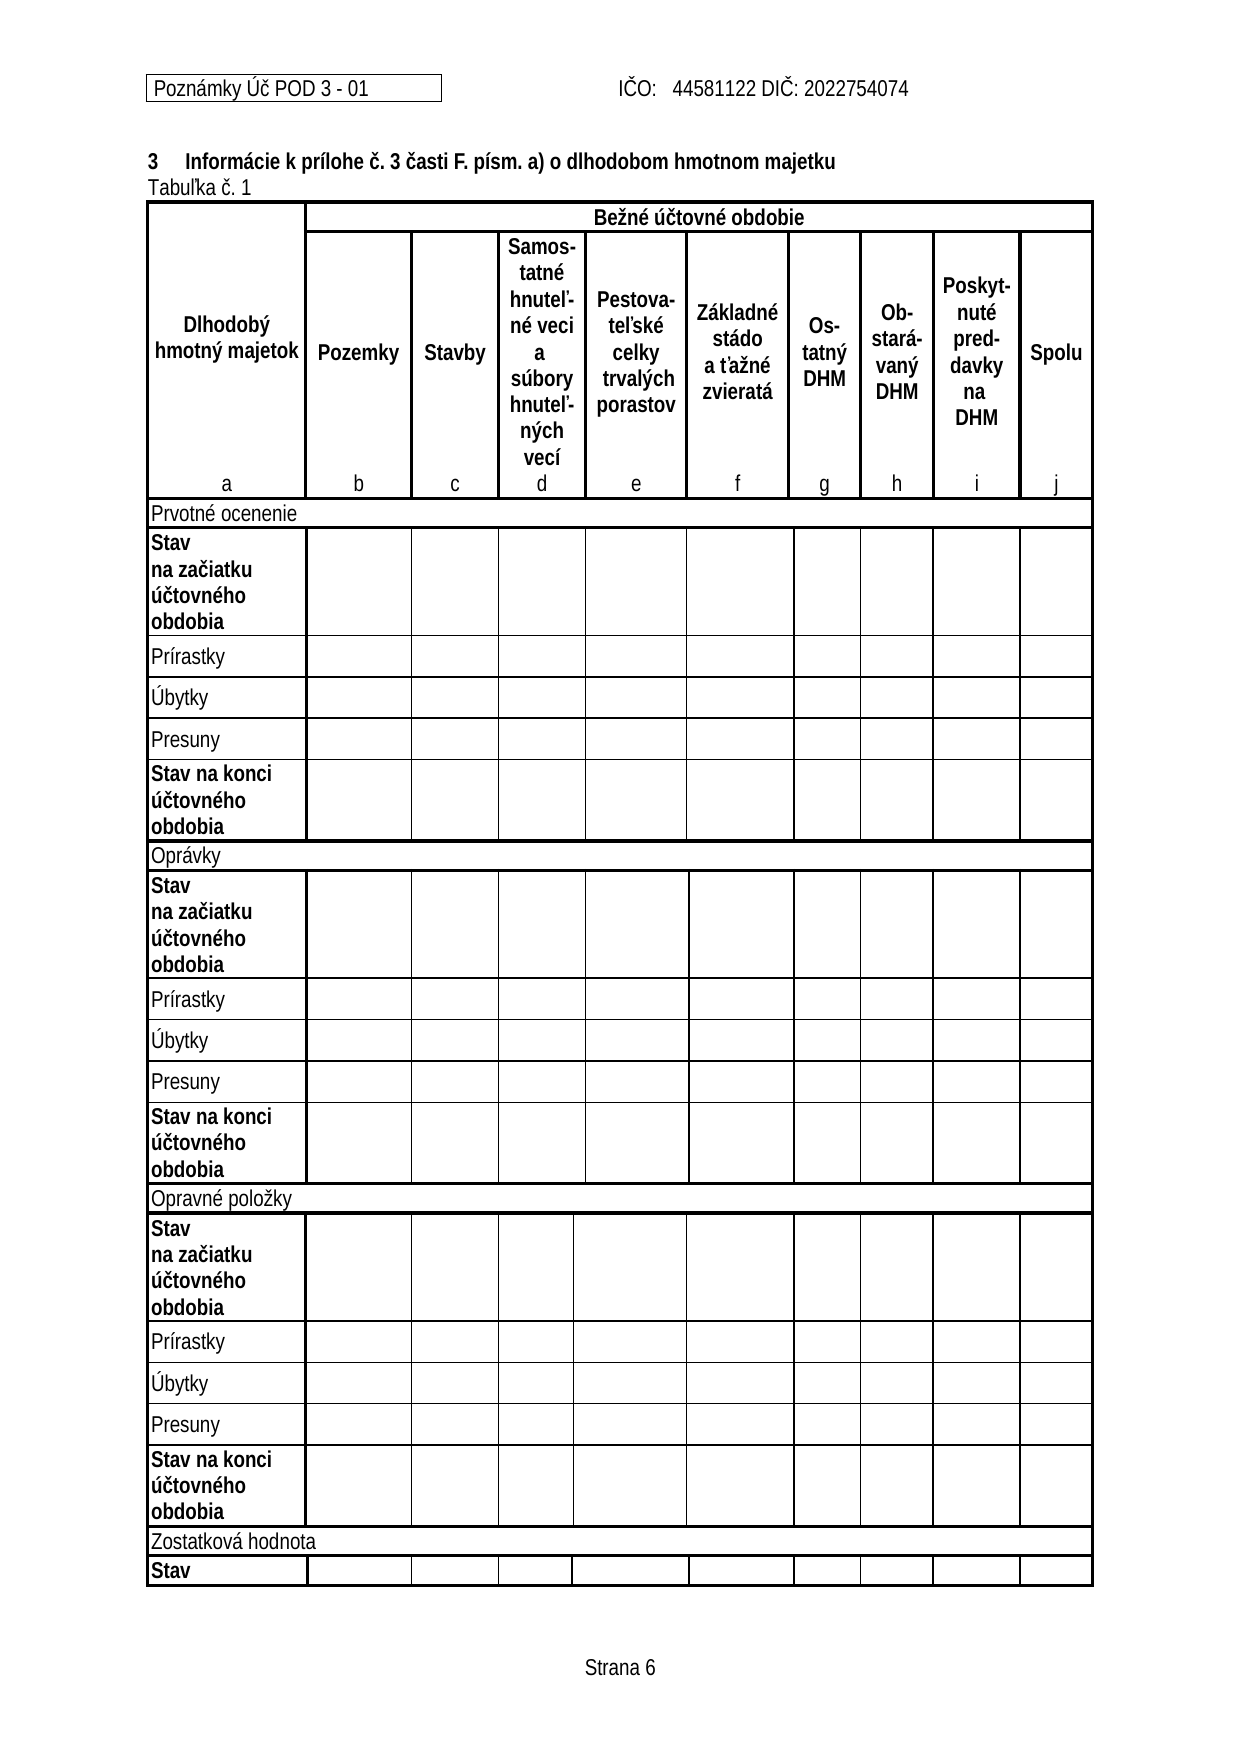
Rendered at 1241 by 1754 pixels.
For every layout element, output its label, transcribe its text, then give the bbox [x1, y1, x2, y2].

table_cell [308, 529, 411, 634]
title Informácie k prílohe č. 3 časti F. písm. a) o dlhodobom hmotnom majetku [148, 148, 1092, 174]
table_cell [499, 1322, 573, 1361]
table_header Dlhodobý hmotný majetok [149, 204, 304, 470]
table_cell [412, 636, 498, 676]
text Tabuľka č. 1 [148, 174, 1092, 200]
table_cell [934, 529, 1019, 634]
table_cell [308, 872, 411, 977]
table_cell [308, 719, 411, 759]
table_header Bežné účtovné obdobie [307, 204, 1091, 230]
table_cell [499, 636, 585, 676]
table_cell [574, 1446, 686, 1525]
table_cell [1021, 872, 1091, 977]
table_cell [412, 760, 498, 839]
table_cell Os-tatný DHM [790, 233, 859, 470]
table_cell [586, 719, 686, 759]
table_cell Presuny [149, 719, 305, 759]
table_cell Stav na začiatku účtovného obdobia [149, 872, 305, 977]
table_cell [795, 529, 860, 634]
table_cell [687, 1322, 793, 1361]
table_cell [861, 1020, 932, 1060]
table_cell Stav na začiatku účtovného obdobia [149, 1215, 304, 1320]
table_cell [586, 1062, 688, 1101]
table_cell [308, 760, 411, 839]
table_cell [934, 1363, 1019, 1403]
table_cell c [413, 470, 497, 497]
table_cell [308, 636, 411, 676]
table_cell [934, 1215, 1019, 1320]
table_cell Prírastky [149, 636, 305, 676]
table_cell Stav na začiatku účtovného obdobia [149, 529, 305, 634]
table_cell Ob-stará-vaný DHM [862, 233, 932, 470]
table_cell [934, 979, 1019, 1019]
table_cell [795, 636, 860, 676]
table_cell [499, 1020, 585, 1060]
table_cell [1021, 1020, 1091, 1060]
table_cell [586, 529, 686, 634]
table_cell [586, 678, 686, 717]
table_cell [574, 1215, 686, 1320]
table_cell [307, 1404, 411, 1444]
table_cell Pestova-teľské celky trvalých porastov [587, 233, 685, 470]
table_cell [687, 1404, 793, 1444]
table_cell Presuny [149, 1404, 304, 1444]
table_cell [1021, 1215, 1091, 1320]
table_cell [687, 760, 793, 839]
table_cell [412, 1215, 498, 1320]
table_cell Spolu [1022, 233, 1091, 470]
table_cell [861, 979, 932, 1019]
table_cell [934, 719, 1019, 759]
table_cell [690, 979, 793, 1019]
table_cell [687, 719, 793, 759]
table_cell [412, 872, 498, 977]
table_cell [795, 1322, 860, 1361]
table_cell [1021, 678, 1091, 717]
table_cell [795, 979, 860, 1019]
table_cell [690, 1062, 793, 1101]
table_cell [1021, 1404, 1091, 1444]
table_cell Presuny [149, 1062, 305, 1101]
table_cell [499, 872, 585, 977]
table_cell Zostatková hodnota [149, 1528, 1091, 1554]
table_cell [307, 1446, 411, 1525]
table_cell Úbytky [149, 1363, 304, 1403]
table_cell [499, 1062, 585, 1101]
table_cell [687, 529, 793, 634]
table_cell Stav na konci účtovného obdobia [149, 1103, 305, 1182]
table_cell Samos-tatné hnuteľ-né veci a súbory hnuteľ-ných vecí [500, 233, 584, 470]
table_cell g [790, 470, 859, 497]
table_cell [308, 1020, 411, 1060]
table_cell e [587, 470, 685, 497]
table_cell [861, 1103, 932, 1182]
table_cell Základné stádo a ťažné zvieratá [688, 233, 787, 470]
table_cell [412, 529, 498, 634]
table_cell Úbytky [149, 1020, 305, 1060]
table_cell [690, 1020, 793, 1060]
table_cell [861, 1363, 932, 1403]
table_cell [1021, 1557, 1091, 1584]
table_cell [308, 1062, 411, 1101]
table_cell [412, 1020, 498, 1060]
table_cell h [862, 470, 932, 497]
table_cell [795, 1446, 860, 1525]
table_cell [861, 636, 932, 676]
table_cell [1021, 979, 1091, 1019]
table_cell [687, 1363, 793, 1403]
table_cell [412, 1062, 498, 1101]
table_cell [861, 872, 932, 977]
table_cell [499, 529, 585, 634]
table_cell [1021, 1446, 1091, 1525]
table_cell [499, 678, 585, 717]
table_cell [412, 1404, 498, 1444]
table_cell [861, 760, 932, 839]
table_cell [586, 979, 688, 1019]
table_cell [499, 1215, 573, 1320]
table_cell [586, 1103, 688, 1182]
table_cell [690, 1557, 793, 1584]
table_cell [934, 872, 1019, 977]
table_cell [586, 636, 686, 676]
table_cell [861, 719, 932, 759]
table_cell [573, 1557, 688, 1584]
table_cell [934, 1446, 1019, 1525]
table_cell Prírastky [149, 979, 305, 1019]
table_cell [412, 1557, 498, 1584]
table_cell [499, 719, 585, 759]
table_cell [412, 979, 498, 1019]
table_cell [412, 1446, 498, 1525]
table_cell [934, 636, 1019, 676]
table_cell [499, 1557, 571, 1584]
table_cell [795, 1062, 860, 1101]
table_cell Pozemky [307, 233, 410, 470]
table_cell [574, 1404, 686, 1444]
table_cell [934, 760, 1019, 839]
table_cell [499, 979, 585, 1019]
table_cell [934, 678, 1019, 717]
table_cell j [1022, 470, 1091, 497]
table_cell [687, 678, 793, 717]
table_cell [499, 1446, 573, 1525]
table_cell [499, 1404, 573, 1444]
table_cell [687, 1215, 793, 1320]
table_cell Stav na konci účtovného obdobia [149, 1446, 304, 1525]
table_cell Opravné položky [149, 1185, 1091, 1211]
table_cell Prvotné ocenenie [149, 500, 1091, 526]
table_cell [861, 1322, 932, 1361]
table_cell [934, 1103, 1019, 1182]
table_cell [795, 1363, 860, 1403]
table_cell [934, 1557, 1019, 1584]
table_cell [795, 1103, 860, 1182]
table_cell [934, 1404, 1019, 1444]
table_cell [795, 1215, 860, 1320]
table_cell [795, 678, 860, 717]
table_cell Stav [149, 1557, 306, 1584]
table_cell f [688, 470, 787, 497]
table_cell [308, 1103, 411, 1182]
table_cell [795, 1404, 860, 1444]
table_cell [795, 760, 860, 839]
table_cell [1021, 760, 1091, 839]
table_cell [1021, 1363, 1091, 1403]
table_cell a [149, 470, 304, 497]
table_cell [690, 1103, 793, 1182]
table_cell [795, 1557, 860, 1584]
table_cell [861, 1404, 932, 1444]
table_cell [499, 1103, 585, 1182]
table_cell [861, 1062, 932, 1101]
table_cell [574, 1363, 686, 1403]
table_cell d [500, 470, 584, 497]
table_cell [412, 719, 498, 759]
table_cell [687, 1446, 793, 1525]
table_cell [861, 1557, 932, 1584]
table_cell [795, 872, 860, 977]
table_cell [412, 1363, 498, 1403]
table_cell [690, 872, 793, 977]
table_cell Stavby [413, 233, 497, 470]
table_cell Stav na konci účtovného obdobia [149, 760, 305, 839]
table_cell [1021, 529, 1091, 634]
table_cell [795, 1020, 860, 1060]
table_cell [1021, 1322, 1091, 1361]
table_cell Úbytky [149, 678, 305, 717]
table_cell [1021, 719, 1091, 759]
table_cell [586, 1020, 688, 1060]
table_cell [687, 636, 793, 676]
table_cell [934, 1020, 1019, 1060]
table_cell [934, 1322, 1019, 1361]
table_cell [307, 1215, 411, 1320]
table_cell [861, 1215, 932, 1320]
table_cell [795, 719, 860, 759]
table_cell b [307, 470, 410, 497]
table_cell [307, 1322, 411, 1361]
table_cell Oprávky [149, 843, 1091, 869]
table_cell [586, 760, 686, 839]
table_cell [499, 760, 585, 839]
table_cell [861, 678, 932, 717]
table_cell [308, 678, 411, 717]
table_cell [412, 678, 498, 717]
table_cell Poskyt-nuté pred-davky na DHM [935, 233, 1018, 470]
table_cell [412, 1322, 498, 1361]
table_cell [308, 979, 411, 1019]
table_cell [586, 872, 688, 977]
table_cell i [935, 470, 1018, 497]
table_cell [574, 1322, 686, 1361]
table_cell Prírastky [149, 1322, 304, 1361]
table_cell [934, 1062, 1019, 1101]
table_cell [499, 1363, 573, 1403]
table_cell [307, 1363, 411, 1403]
table_cell [861, 1446, 932, 1525]
table_cell [861, 529, 932, 634]
table_cell [309, 1557, 411, 1584]
table_cell [1021, 1103, 1091, 1182]
table_cell [1021, 636, 1091, 676]
table_cell [1021, 1062, 1091, 1101]
table_cell [412, 1103, 498, 1182]
